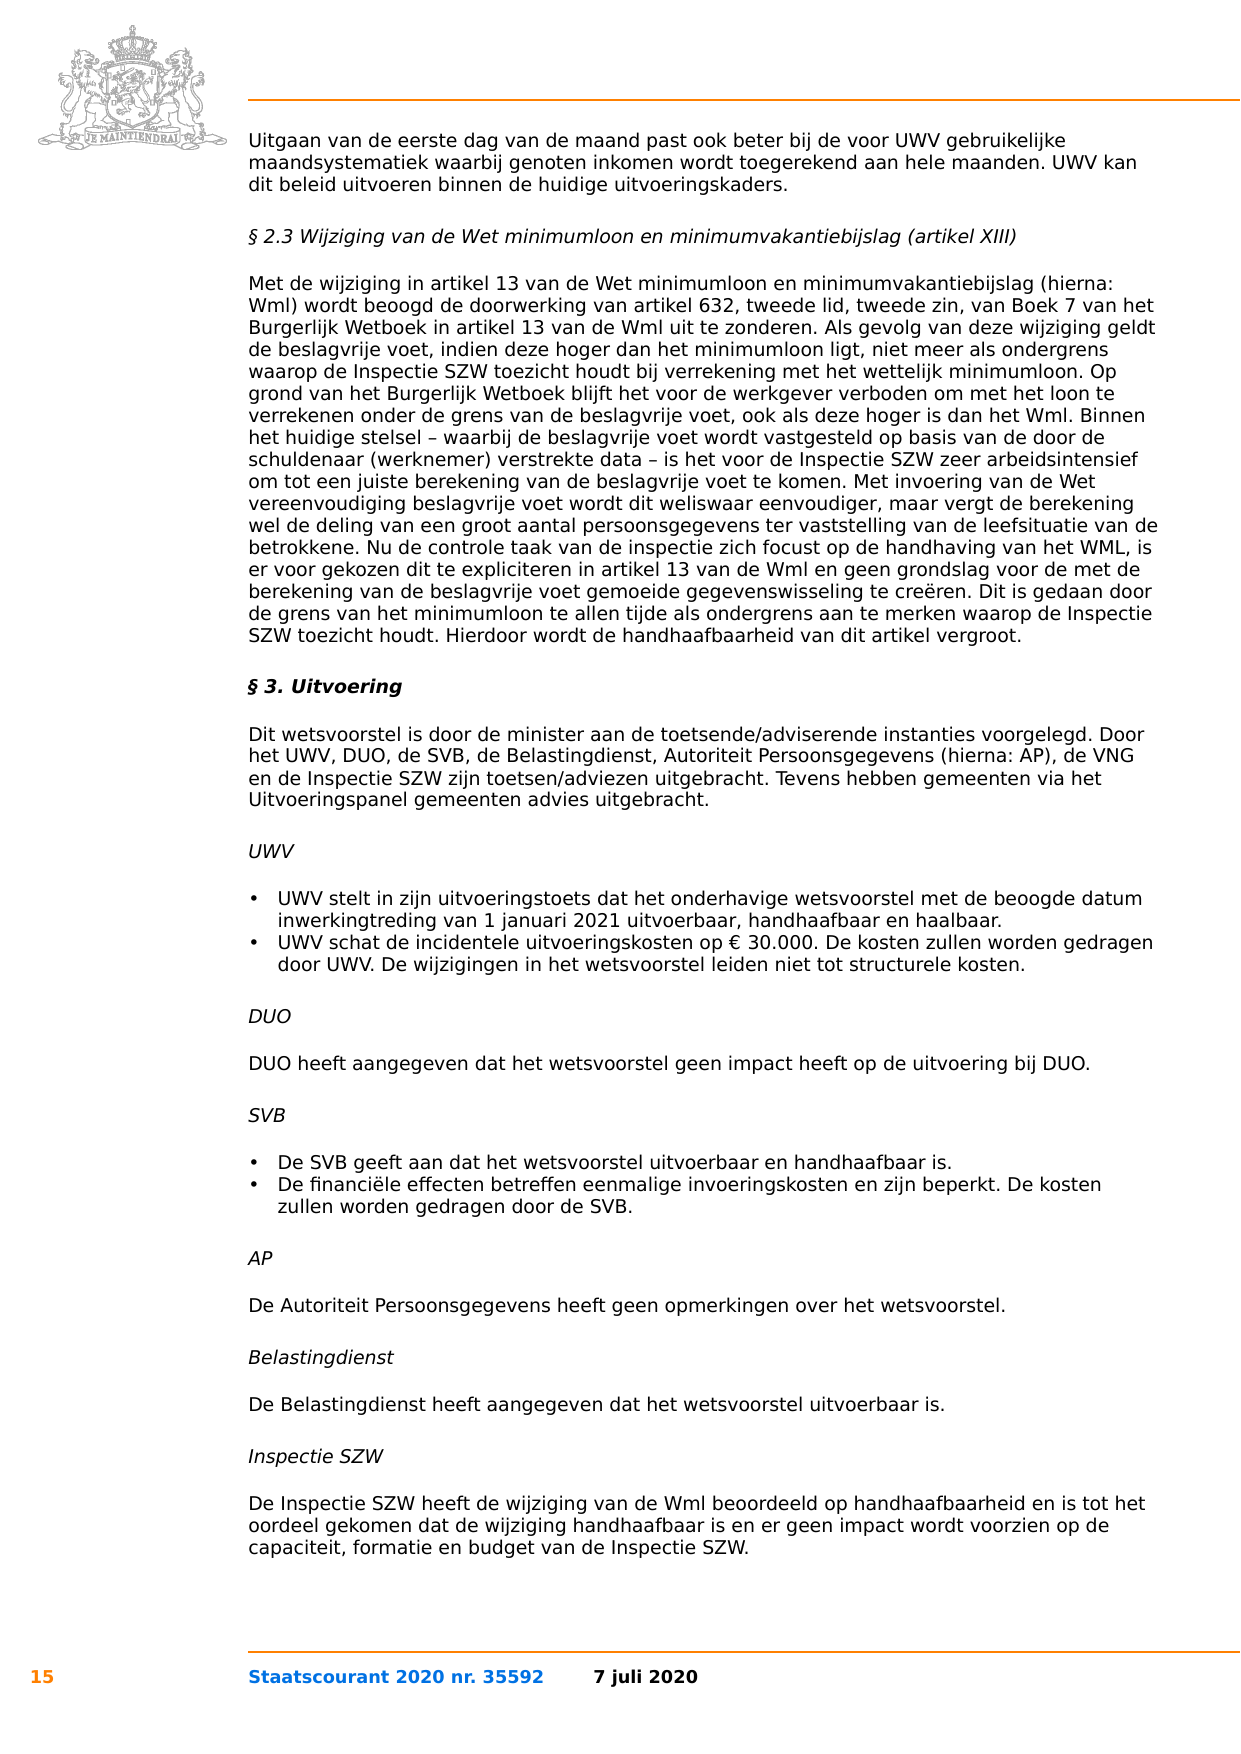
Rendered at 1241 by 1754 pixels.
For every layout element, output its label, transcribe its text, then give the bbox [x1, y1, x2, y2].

text Uitgaan van de eerste dag van de maand past ook beter bij de voor UWV gebruikelijke maandsystematiek waarbij genoten inkomen wordt toegerekend aan hele maanden. UWV kan dit beleid uitvoeren binnen de huidige uitvoeringskaders. [248, 130, 1163, 196]
subtitle § 3. Uitvoering [248, 676, 1163, 698]
subtitle Inspectie SZW [248, 1446, 1163, 1468]
text • UWV stelt in zijn uitvoeringstoets dat het onderhavige wetsvoorstel met de beoogde datum inwerkingtreding van 1 januari 2021 uitvoerbaar, handhaafbaar en haalbaar. [248, 888, 1163, 932]
subtitle AP [248, 1248, 1163, 1270]
text • De financiële effecten betreffen eenmalige invoeringskosten en zijn beperkt. De kosten zullen worden gedragen door de SVB. [248, 1174, 1163, 1218]
text • UWV schat de incidentele uitvoeringskosten op € 30.000. De kosten zullen worden gedragen door UWV. De wijzigingen in het wetsvoorstel leiden niet tot structurele kosten. [248, 932, 1163, 976]
text Dit wetsvoorstel is door de minister aan de toetsende/adviserende instanties voorgelegd. Door het UWV, DUO, de SVB, de Belastingdienst, Autoriteit Persoonsgegevens (hierna: AP), de VNG en de Inspectie SZW zijn toetsen/adviezen uitgebracht. Tevens hebben gemeenten via het Uitvoeringspanel gemeenten advies uitgebracht. [248, 723, 1163, 811]
subtitle § 2.3 Wijziging van de Wet minimumloon en minimumvakantiebijslag (artikel XIII) [248, 226, 1163, 248]
subtitle DUO [248, 1006, 1163, 1028]
text DUO heeft aangegeven dat het wetsvoorstel geen impact heeft op de uitvoering bij DUO. [248, 1053, 1163, 1075]
text De Inspectie SZW heeft de wijziging van de Wml beoordeeld op handhaafbaarheid en is tot het oordeel gekomen dat de wijziging handhaafbaar is en er geen impact wordt voorzien op de capaciteit, formatie en budget van de Inspectie SZW. [248, 1493, 1163, 1559]
subtitle Belastingdienst [248, 1347, 1163, 1369]
text De Belastingdienst heeft aangegeven dat het wetsvoorstel uitvoerbaar is. [248, 1394, 1163, 1416]
subtitle SVB [248, 1105, 1163, 1127]
picture [38, 25, 227, 150]
text • De SVB geeft aan dat het wetsvoorstel uitvoerbaar en handhaafbaar is. [248, 1152, 1163, 1174]
text De Autoriteit Persoonsgegevens heeft geen opmerkingen over het wetsvoorstel. [248, 1295, 1163, 1317]
text Met de wijziging in artikel 13 van de Wet minimumloon en minimumvakantiebijslag (hierna: Wml) wordt beoogd de doorwerking van artikel 632, tweede lid, tweede zin, van Boek 7 van het Burgerlijk Wetboek in artikel 13 van de Wml uit te zonderen. Als gevolg van deze wijziging geldt de beslagvrije voet, indien deze hoger dan het minimumloon ligt, niet meer als ondergrens waarop de Inspectie SZW toezicht houdt bij verrekening met het wettelijk minimumloon. Op grond van het Burgerlijk Wetboek blijft het voor de werkgever verboden om met het loon te verrekenen onder de grens van de beslagvrije voet, ook als deze hoger is dan het Wml. Binnen het huidige stelsel – waarbij de beslagvrije voet wordt vastgesteld op basis van de door de schuldenaar (werknemer) verstrekte data – is het voor de Inspectie SZW zeer arbeidsintensief om tot een juiste berekening van de beslagvrije voet te komen. Met invoering van de Wet vereenvoudiging beslagvrije voet wordt dit weliswaar eenvoudiger, maar vergt de berekening wel de deling van een groot aantal persoonsgegevens ter vaststelling van de leefsituatie van de betrokkene. Nu de controle taak van de inspectie zich focust op de handhaving van het WML, is er voor gekozen dit te expliciteren in artikel 13 van de Wml en geen grondslag voor de met de berekening van de beslagvrije voet gemoeide gegevenswisseling te creëren. Dit is gedaan door de grens van het minimumloon te allen tijde als ondergrens aan te merken waarop de Inspectie SZW toezicht houdt. Hierdoor wordt de handhaafbaarheid van dit artikel vergroot. [248, 273, 1163, 646]
subtitle UWV [248, 841, 1163, 863]
